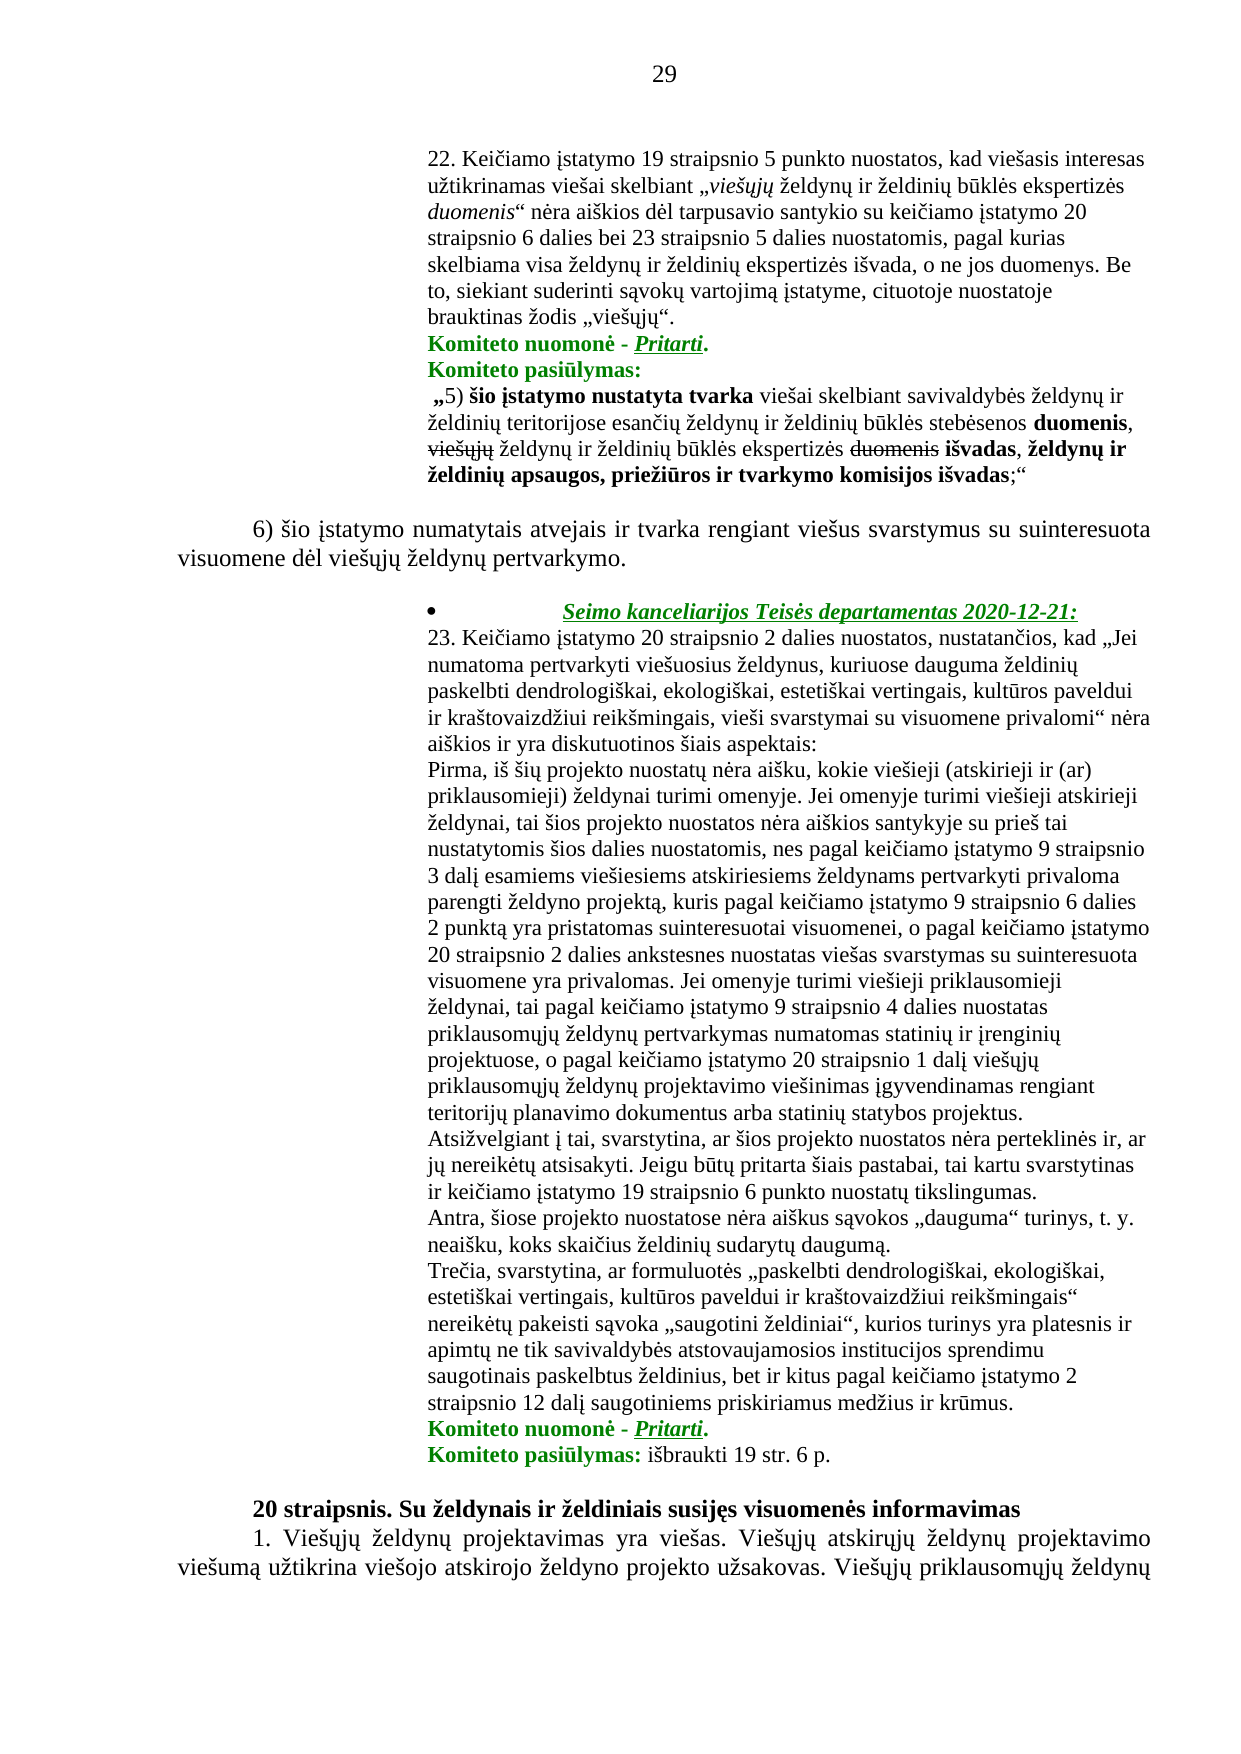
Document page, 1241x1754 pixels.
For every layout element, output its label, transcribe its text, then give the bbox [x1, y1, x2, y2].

text 1. Viešųjų želdynų projektavimas yra viešas. Viešųjų atskirųjų želdynų projektavimo viešumą užtikrina viešojo atskirojo želdyno projekto užsakovas. Viešųjų priklausomųjų želdynų [177, 1523, 1152, 1580]
text Trečia, svarstytina, ar formuluotės „paskelbti dendrologiškai, ekologiškai, estetiškai vertingais, kultūros paveldui ir kraštovaizdžiui reikšmingais“ nereikėtų pakeisti sąvoka „saugotini želdiniai“, kurios turinys yra platesnis ir apimtų ne tik savivaldybės atstovaujamosios institucijos sprendimu saugotinais paskelbtus želdinius, bet ir kitus pagal keičiamo įstatymo 2 straipsnio 12 dalį saugotiniems priskiriamus medžius ir krūmus. [427, 1257, 1152, 1415]
text Antra, šiose projekto nuostatose nėra aiškus sąvokos „dauguma“ turinys, t. y. neaišku, koks skaičius želdinių sudarytų daugumą. [427, 1204, 1152, 1257]
text 20 straipsnis. Su želdynais ir želdiniais susijęs visuomenės informavimas [177, 1494, 1152, 1523]
text  Seimo kanceliarijos Teisės departamentas 2020-12-21: [427, 598, 1152, 624]
text Komiteto pasiūlymas: išbraukti 19 str. 6 p. [427, 1441, 1152, 1468]
text Komiteto nuomonė - Pritarti. [427, 330, 1152, 356]
text 22. Keičiamo įstatymo 19 straipsnio 5 punkto nuostatos, kad viešasis interesas užtikrinamas viešai skelbiant „viešųjų želdynų ir želdinių būklės ekspertizės duomenis“ nėra aiškios dėl tarpusavio santykio su keičiamo įstatymo 20 straipsnio 6 dalies bei 23 straipsnio 5 dalies nuostatomis, pagal kurias skelbiama visa želdynų ir želdinių ekspertizės išvada, o ne jos duomenys. Be to, siekiant suderinti sąvokų vartojimą įstatyme, cituotoje nuostatoje brauktinas žodis „viešųjų“. [427, 145, 1152, 330]
text 6) šio įstatymo numatytais atvejais ir tvarka rengiant viešus svarstymus su suinteresuota visuomene dėl viešųjų želdynų pertvarkymo. [177, 514, 1152, 572]
text Komiteto nuomonė - Pritarti. [427, 1415, 1152, 1441]
text „5) šio įstatymo nustatyta tvarka viešai skelbiant savivaldybės želdynų ir želdinių teritorijose esančių želdynų ir želdinių būklės stebėsenos duomenis, viešųjų želdynų ir želdinių būklės ekspertizės duomenis išvadas, želdynų ir želdinių apsaugos, priežiūros ir tvarkymo komisijos išvadas;“ [427, 382, 1152, 488]
text Pirma, iš šių projekto nuostatų nėra aišku, kokie viešieji (atskirieji ir (ar) priklausomieji) želdynai turimi omenyje. Jei omenyje turimi viešieji atskirieji želdynai, tai šios projekto nuostatos nėra aiškios santykyje su prieš tai nustatytomis šios dalies nuostatomis, nes pagal keičiamo įstatymo 9 straipsnio 3 dalį esamiems viešiesiems atskiriesiems želdynams pertvarkyti privaloma parengti želdyno projektą, kuris pagal keičiamo įstatymo 9 straipsnio 6 dalies 2 punktą yra pristatomas suinteresuotai visuomenei, o pagal keičiamo įstatymo 20 straipsnio 2 dalies ankstesnes nuostatas viešas svarstymas su suinteresuota visuomene yra privalomas. Jei omenyje turimi viešieji priklausomieji želdynai, tai pagal keičiamo įstatymo 9 straipsnio 4 dalies nuostatas priklausomųjų želdynų pertvarkymas numatomas statinių ir įrenginių projektuose, o pagal keičiamo įstatymo 20 straipsnio 1 dalį viešųjų priklausomųjų želdynų projektavimo viešinimas įgyvendinamas rengiant teritorijų planavimo dokumentus arba statinių statybos projektus. Atsižvelgiant į tai, svarstytina, ar šios projekto nuostatos nėra perteklinės ir, ar jų nereikėtų atsisakyti. Jeigu būtų pritarta šiais pastabai, tai kartu svarstytinas ir keičiamo įstatymo 19 straipsnio 6 punkto nuostatų tikslingumas. [427, 756, 1152, 1204]
text Komiteto pasiūlymas: [427, 356, 1152, 382]
text 23. Keičiamo įstatymo 20 straipsnio 2 dalies nuostatos, nustatančios, kad „Jei numatoma pertvarkyti viešuosius želdynus, kuriuose dauguma želdinių paskelbti dendrologiškai, ekologiškai, estetiškai vertingais, kultūros paveldui ir kraštovaizdžiui reikšmingais, vieši svarstymai su visuomene privalomi“ nėra aiškios ir yra diskutuotinos šiais aspektais: [427, 624, 1152, 756]
